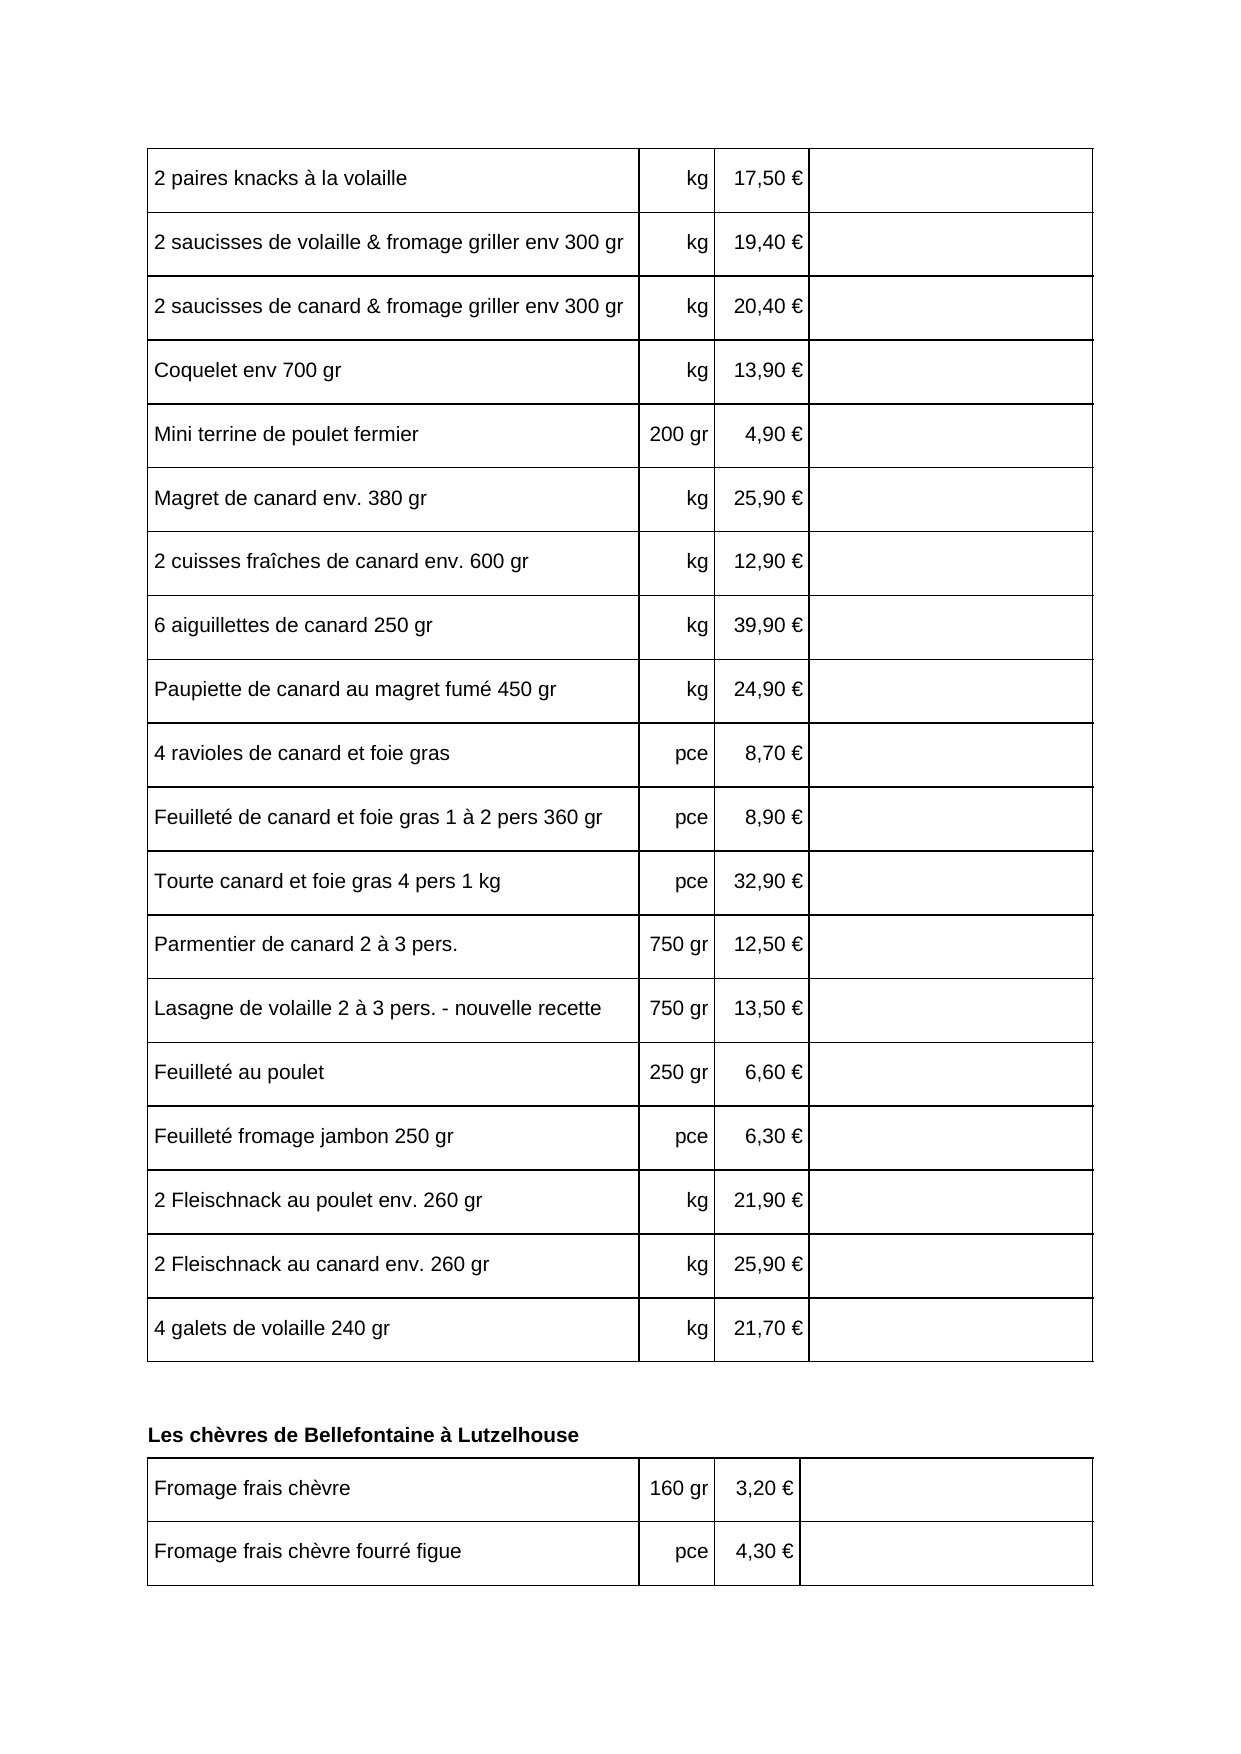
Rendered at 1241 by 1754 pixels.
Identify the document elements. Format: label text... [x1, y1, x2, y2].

table_cell [810, 916, 1092, 978]
table_cell 750 gr [640, 979, 714, 1042]
table_cell [810, 979, 1092, 1042]
table_cell 21,90 € [715, 1171, 808, 1233]
table_cell 21,70 € [715, 1299, 808, 1361]
table_cell 12,50 € [715, 916, 808, 978]
table_cell 4 ravioles de canard et foie gras [148, 724, 638, 786]
table_header 160 gr [640, 1459, 714, 1521]
table_cell 200 gr [640, 405, 714, 467]
table_cell Fromage frais chèvre fourré figue [148, 1522, 638, 1585]
table_cell kg [640, 1171, 714, 1233]
table_cell 2 cuisses fraîches de canard env. 600 gr [148, 532, 638, 594]
table_cell pce [640, 788, 714, 850]
table_cell [810, 468, 1092, 531]
table_cell Magret de canard env. 380 gr [148, 468, 638, 531]
table_cell 17,50 € [715, 149, 808, 211]
table_cell [810, 213, 1092, 275]
table_header [801, 1459, 1092, 1521]
table_cell Mini terrine de poulet fermier [148, 405, 638, 467]
table_cell 2 paires knacks à la volaille [148, 149, 638, 211]
table_cell 2 Fleischnack au poulet env. 260 gr [148, 1171, 638, 1233]
table_cell 8,90 € [715, 788, 808, 850]
table_cell [810, 532, 1092, 594]
table_cell kg [640, 532, 714, 594]
table_cell 6,30 € [715, 1107, 808, 1169]
table_cell kg [640, 596, 714, 658]
table_cell pce [640, 852, 714, 914]
table_cell [810, 596, 1092, 658]
table_cell 13,90 € [715, 341, 808, 403]
table_cell kg [640, 341, 714, 403]
table_cell 8,70 € [715, 724, 808, 786]
table_cell kg [640, 277, 714, 339]
table_cell [810, 1043, 1092, 1105]
table_cell pce [640, 1522, 714, 1585]
table_cell [810, 1299, 1092, 1361]
table_cell kg [640, 660, 714, 722]
table_cell Feuilleté de canard et foie gras 1 à 2 pers 360 gr [148, 788, 638, 850]
table_cell 13,50 € [715, 979, 808, 1042]
table_cell 12,90 € [715, 532, 808, 594]
table_cell Coquelet env 700 gr [148, 341, 638, 403]
table_cell 32,90 € [715, 852, 808, 914]
table_cell 6 aiguillettes de canard 250 gr [148, 596, 638, 658]
table_cell [810, 852, 1092, 914]
table_cell [810, 788, 1092, 850]
table_cell Feuilleté au poulet [148, 1043, 638, 1105]
table_cell [810, 341, 1092, 403]
text Les chèvres de Bellefontaine à Lutzelhouse [148, 1423, 1093, 1447]
table_cell 25,90 € [715, 468, 808, 531]
table_cell 2 saucisses de volaille & fromage griller env 300 gr [148, 213, 638, 275]
table_cell [810, 149, 1092, 211]
table_cell 20,40 € [715, 277, 808, 339]
table_cell kg [640, 149, 714, 211]
table_cell 2 saucisses de canard & fromage griller env 300 gr [148, 277, 638, 339]
table_cell kg [640, 468, 714, 531]
table_cell kg [640, 213, 714, 275]
table_header 3,20 € [715, 1459, 799, 1521]
table_cell Paupiette de canard au magret fumé 450 gr [148, 660, 638, 722]
table_cell [810, 277, 1092, 339]
table_cell [810, 724, 1092, 786]
table_cell 4,90 € [715, 405, 808, 467]
table_cell 6,60 € [715, 1043, 808, 1105]
table_cell 25,90 € [715, 1235, 808, 1297]
table_cell kg [640, 1235, 714, 1297]
table_cell Lasagne de volaille 2 à 3 pers. - nouvelle recette [148, 979, 638, 1042]
table_cell kg [640, 1299, 714, 1361]
table_cell 19,40 € [715, 213, 808, 275]
table_cell 4 galets de volaille 240 gr [148, 1299, 638, 1361]
table_cell Tourte canard et foie gras 4 pers 1 kg [148, 852, 638, 914]
table_cell pce [640, 724, 714, 786]
table_header Fromage frais chèvre [148, 1459, 638, 1521]
table_cell 250 gr [640, 1043, 714, 1105]
table_cell [810, 1235, 1092, 1297]
table_cell 4,30 € [715, 1522, 799, 1585]
table_cell [810, 660, 1092, 722]
table_cell [810, 1107, 1092, 1169]
table_cell Parmentier de canard 2 à 3 pers. [148, 916, 638, 978]
table_cell [801, 1522, 1092, 1585]
table_cell 2 Fleischnack au canard env. 260 gr [148, 1235, 638, 1297]
table_cell [810, 1171, 1092, 1233]
table_cell Feuilleté fromage jambon 250 gr [148, 1107, 638, 1169]
table_cell pce [640, 1107, 714, 1169]
table_cell 39,90 € [715, 596, 808, 658]
table_cell 24,90 € [715, 660, 808, 722]
table_cell 750 gr [640, 916, 714, 978]
table_cell [810, 405, 1092, 467]
